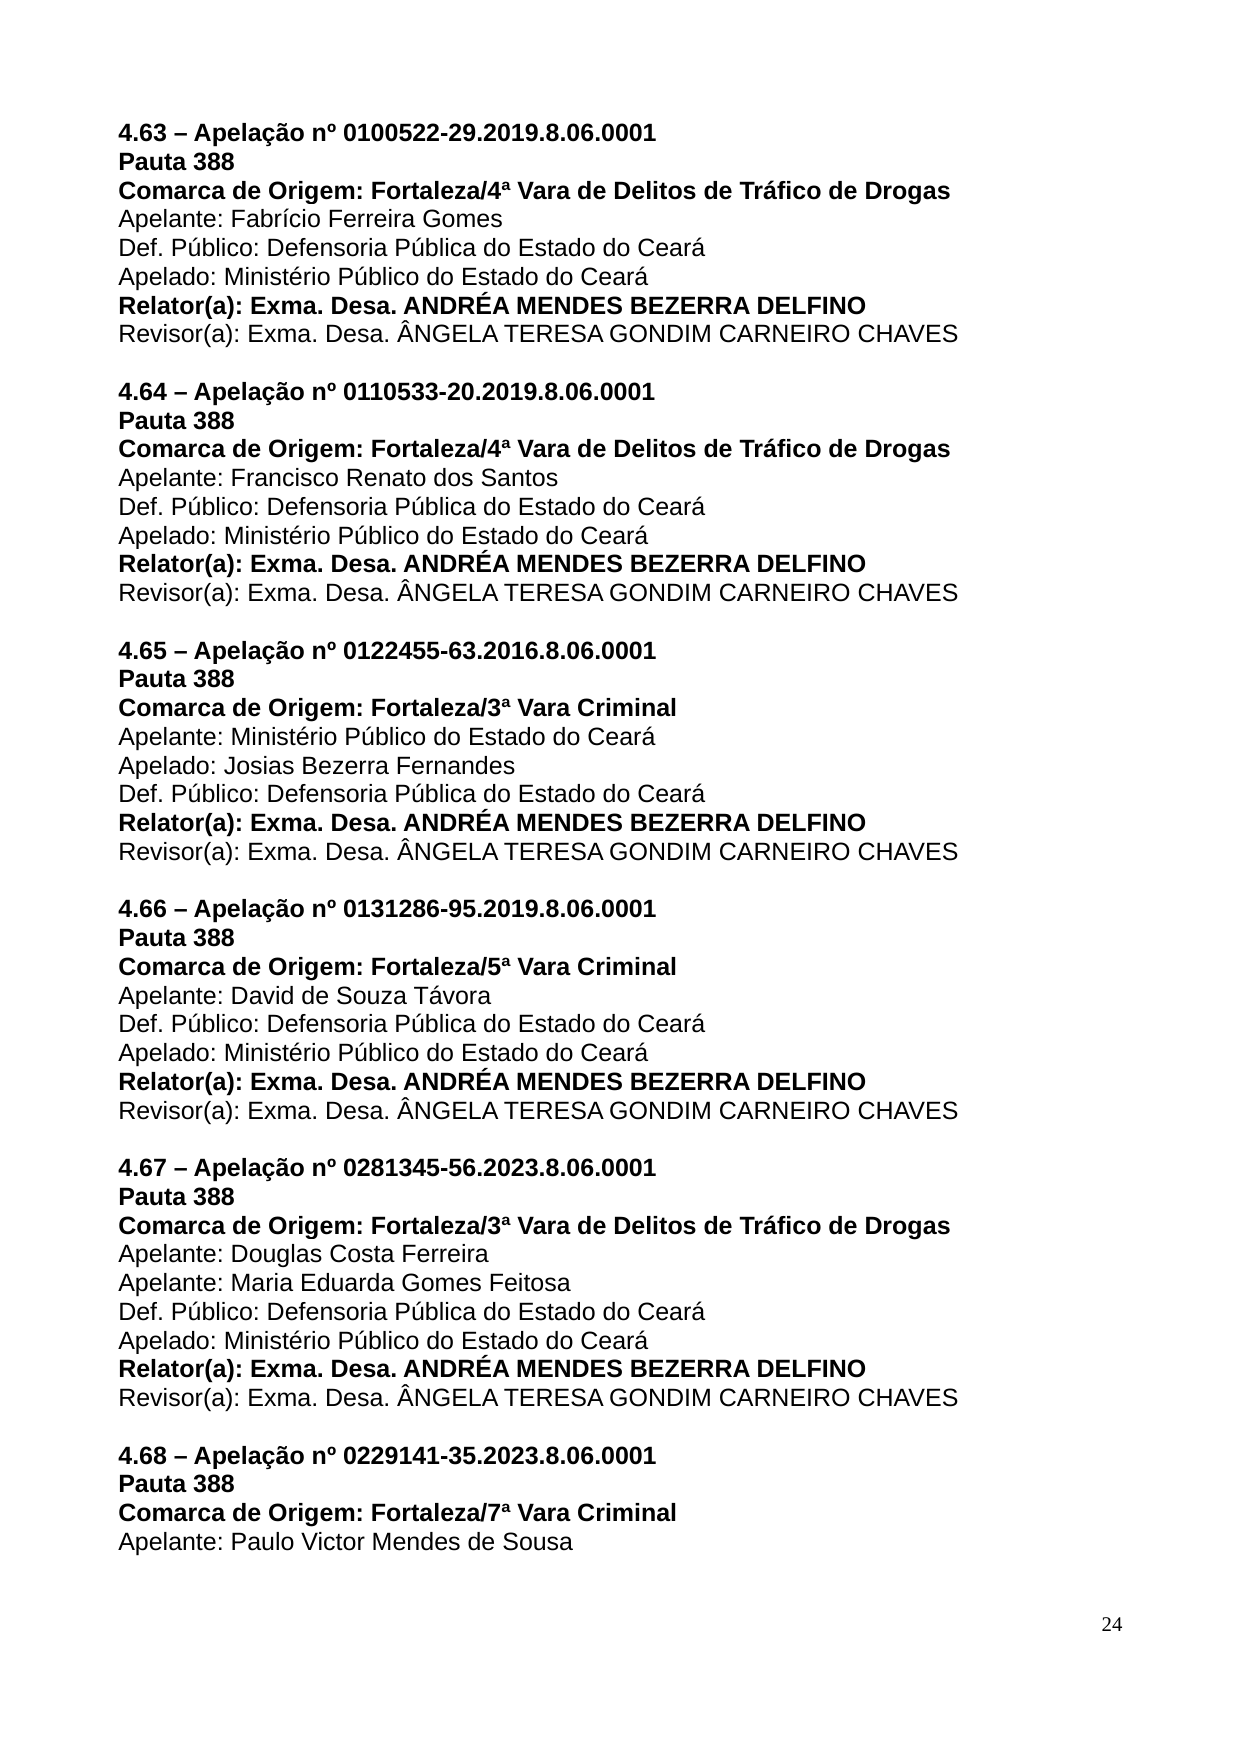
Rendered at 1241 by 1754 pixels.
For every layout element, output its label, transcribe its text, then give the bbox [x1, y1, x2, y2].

text Revisor(a): Exma. Desa. ÂNGELA TERESA GONDIM CARNEIRO CHAVES [118, 578, 1122, 607]
text Revisor(a): Exma. Desa. ÂNGELA TERESA GONDIM CARNEIRO CHAVES [118, 1383, 1122, 1412]
text Def. Público: Defensoria Pública do Estado do Ceará [118, 1009, 1122, 1038]
text Relator(a): Exma. Desa. ANDRÉA MENDES BEZERRA DELFINO [118, 808, 1122, 837]
text Apelante: Maria Eduarda Gomes Feitosa [118, 1268, 1122, 1297]
text Comarca de Origem: Fortaleza/3ª Vara Criminal [118, 693, 1122, 722]
text 4.68 – Apelação nº 0229141-35.2023.8.06.0001 [118, 1441, 1122, 1469]
text Pauta 388 [118, 147, 1122, 176]
text Pauta 388 [118, 1182, 1122, 1211]
text Relator(a): Exma. Desa. ANDRÉA MENDES BEZERRA DELFINO [118, 1067, 1122, 1096]
text Apelante: David de Souza Távora [118, 981, 1122, 1009]
text 4.64 – Apelação nº 0110533-20.2019.8.06.0001 [118, 377, 1122, 406]
text Apelante: Ministério Público do Estado do Ceará [118, 722, 1122, 751]
text Pauta 388 [118, 923, 1122, 952]
text Apelante: Fabrício Ferreira Gomes [118, 204, 1122, 233]
text Def. Público: Defensoria Pública do Estado do Ceará [118, 1297, 1122, 1326]
text Relator(a): Exma. Desa. ANDRÉA MENDES BEZERRA DELFINO [118, 291, 1122, 319]
text Apelante: Douglas Costa Ferreira [118, 1239, 1122, 1268]
text Relator(a): Exma. Desa. ANDRÉA MENDES BEZERRA DELFINO [118, 1354, 1122, 1383]
text Comarca de Origem: Fortaleza/4ª Vara de Delitos de Tráfico de Drogas [118, 434, 1122, 463]
text 4.67 – Apelação nº 0281345-56.2023.8.06.0001 [118, 1153, 1122, 1182]
text Pauta 388 [118, 1469, 1122, 1498]
text Comarca de Origem: Fortaleza/3ª Vara de Delitos de Tráfico de Drogas [118, 1211, 1122, 1239]
text Apelado: Ministério Público do Estado do Ceará [118, 1038, 1122, 1067]
text Def. Público: Defensoria Pública do Estado do Ceará [118, 779, 1122, 808]
text Apelado: Josias Bezerra Fernandes [118, 751, 1122, 779]
text Apelante: Francisco Renato dos Santos [118, 463, 1122, 492]
text Revisor(a): Exma. Desa. ÂNGELA TERESA GONDIM CARNEIRO CHAVES [118, 837, 1122, 866]
text Comarca de Origem: Fortaleza/7ª Vara Criminal [118, 1498, 1122, 1527]
text 4.63 – Apelação nº 0100522-29.2019.8.06.0001 [118, 118, 1122, 147]
text 4.65 – Apelação nº 0122455-63.2016.8.06.0001 [118, 636, 1122, 664]
text Def. Público: Defensoria Pública do Estado do Ceará [118, 492, 1122, 521]
text Apelado: Ministério Público do Estado do Ceará [118, 1326, 1122, 1354]
text Comarca de Origem: Fortaleza/4ª Vara de Delitos de Tráfico de Drogas [118, 176, 1122, 204]
text Comarca de Origem: Fortaleza/5ª Vara Criminal [118, 952, 1122, 981]
text Apelante: Paulo Victor Mendes de Sousa [118, 1527, 1122, 1556]
text Apelado: Ministério Público do Estado do Ceará [118, 262, 1122, 291]
text Revisor(a): Exma. Desa. ÂNGELA TERESA GONDIM CARNEIRO CHAVES [118, 1096, 1122, 1124]
text Pauta 388 [118, 406, 1122, 434]
text Relator(a): Exma. Desa. ANDRÉA MENDES BEZERRA DELFINO [118, 549, 1122, 578]
text 4.66 – Apelação nº 0131286-95.2019.8.06.0001 [118, 894, 1122, 923]
text Revisor(a): Exma. Desa. ÂNGELA TERESA GONDIM CARNEIRO CHAVES [118, 319, 1122, 348]
text Apelado: Ministério Público do Estado do Ceará [118, 521, 1122, 549]
text Def. Público: Defensoria Pública do Estado do Ceará [118, 233, 1122, 262]
text Pauta 388 [118, 664, 1122, 693]
